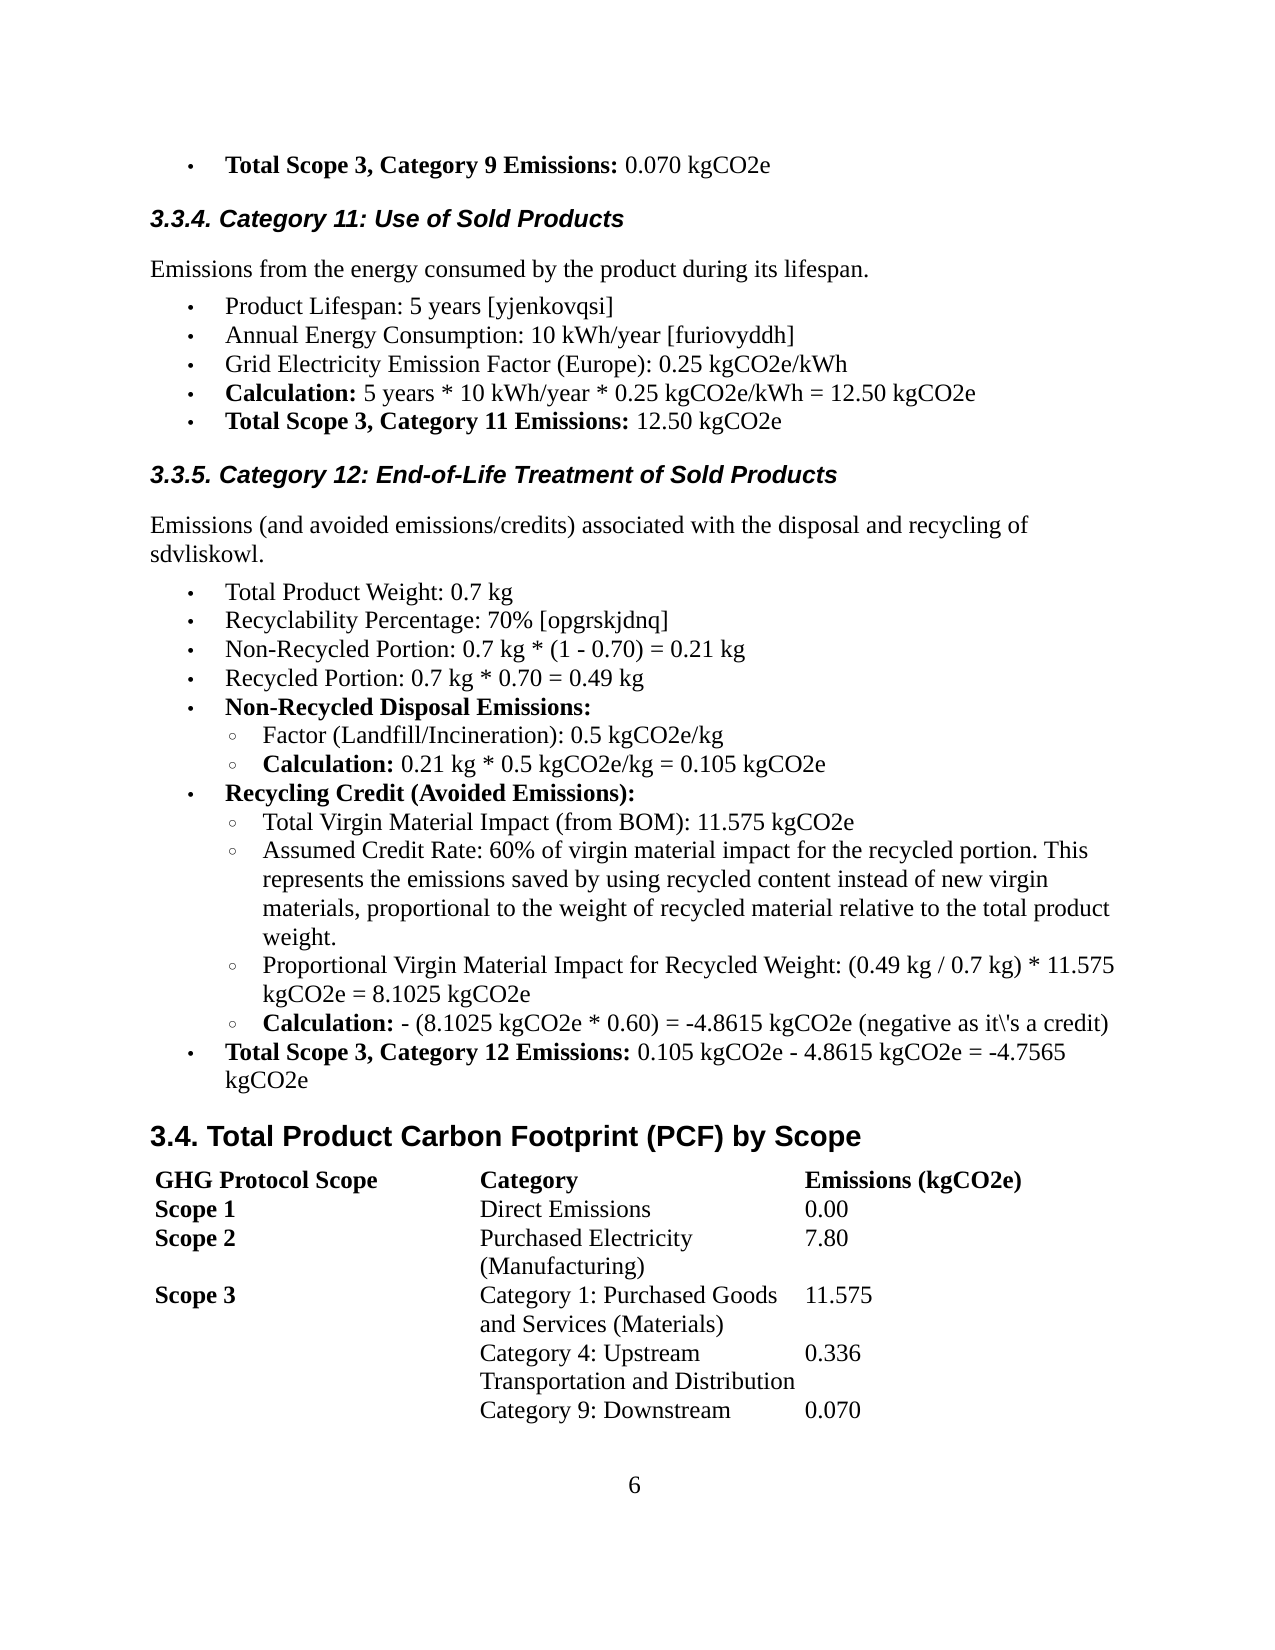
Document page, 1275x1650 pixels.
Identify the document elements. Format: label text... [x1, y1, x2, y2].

list Grid Electricity Emission Factor (Europe): 0.25 kgCO2e/kWh [187, 349, 1125, 378]
list Recyclability Percentage: 70% [opgrskjdnq] [187, 605, 1125, 634]
table_header GHG Protocol Scope [150, 1165, 475, 1194]
subtitle 3.3.5. Category 12: End-of-Life Treatment of Sold Products [150, 460, 1125, 489]
list Non-Recycled Portion: 0.7 kg * (1 - 0.70) = 0.21 kg [187, 634, 1125, 663]
table_cell 0.336 [800, 1338, 1125, 1395]
list Recycling Credit (Avoided Emissions): [187, 778, 1125, 807]
list Calculation: 5 years * 10 kWh/year * 0.25 kgCO2e/kWh = 12.50 kgCO2e [187, 378, 1125, 406]
list Total Virgin Material Impact (from BOM): 11.575 kgCO2e [225, 807, 1125, 835]
table_cell Category 9: Downstream [475, 1395, 800, 1424]
list Non-Recycled Disposal Emissions: [187, 692, 1125, 720]
list Annual Energy Consumption: 10 kWh/year [furiovyddh] [187, 320, 1125, 349]
table_cell 0.070 [800, 1395, 1125, 1424]
list Total Product Weight: 0.7 kg [187, 577, 1125, 605]
list Total Scope 3, Category 9 Emissions: 0.070 kgCO2e [187, 150, 1125, 179]
table_header Emissions (kgCO2e) [800, 1165, 1125, 1194]
table_cell Direct Emissions [475, 1194, 800, 1223]
table_cell Category 4: Upstream Transportation and Distribution [475, 1338, 800, 1395]
table_cell 11.575 [800, 1280, 1125, 1338]
list Factor (Landfill/Incineration): 0.5 kgCO2e/kg [225, 720, 1125, 749]
list Calculation: - (8.1025 kgCO2e * 0.60) = -4.8615 kgCO2e (negative as it\'s a credit) [225, 1008, 1125, 1037]
subtitle 3.3.4. Category 11: Use of Sold Products [150, 204, 1125, 232]
list Total Scope 3, Category 11 Emissions: 12.50 kgCO2e [187, 406, 1125, 435]
table_cell Scope 2 [150, 1223, 475, 1280]
list Total Scope 3, Category 12 Emissions: 0.105 kgCO2e - 4.8615 kgCO2e = -4.7565 kgCO2e [187, 1037, 1125, 1094]
list Assumed Credit Rate: 60% of virgin material impact for the recycled portion. This represents the emissions saved by using recycled content instead of new virgin materials, proportional to the weight of recycled material relative to the total product weight. [225, 835, 1125, 950]
text Emissions (and avoided emissions/credits) associated with the disposal and recycling of sdvliskowl. [150, 510, 1125, 568]
table_cell Scope 3 [150, 1280, 475, 1424]
subtitle 3.4. Total Product Carbon Footprint (PCF) by Scope [150, 1119, 1125, 1153]
table_cell Scope 1 [150, 1194, 475, 1223]
list Product Lifespan: 5 years [yjenkovqsi] [187, 291, 1125, 320]
table_header Category [475, 1165, 800, 1194]
table_cell Purchased Electricity (Manufacturing) [475, 1223, 800, 1280]
table_cell 7.80 [800, 1223, 1125, 1280]
table_cell 0.00 [800, 1194, 1125, 1223]
list Calculation: 0.21 kg * 0.5 kgCO2e/kg = 0.105 kgCO2e [225, 749, 1125, 778]
text Emissions from the energy consumed by the product during its lifespan. [150, 254, 1125, 282]
list Proportional Virgin Material Impact for Recycled Weight: (0.49 kg / 0.7 kg) * 11.575 kgCO2e = 8.1025 kgCO2e [225, 950, 1125, 1008]
table_cell Category 1: Purchased Goods and Services (Materials) [475, 1280, 800, 1338]
list Recycled Portion: 0.7 kg * 0.70 = 0.49 kg [187, 663, 1125, 692]
